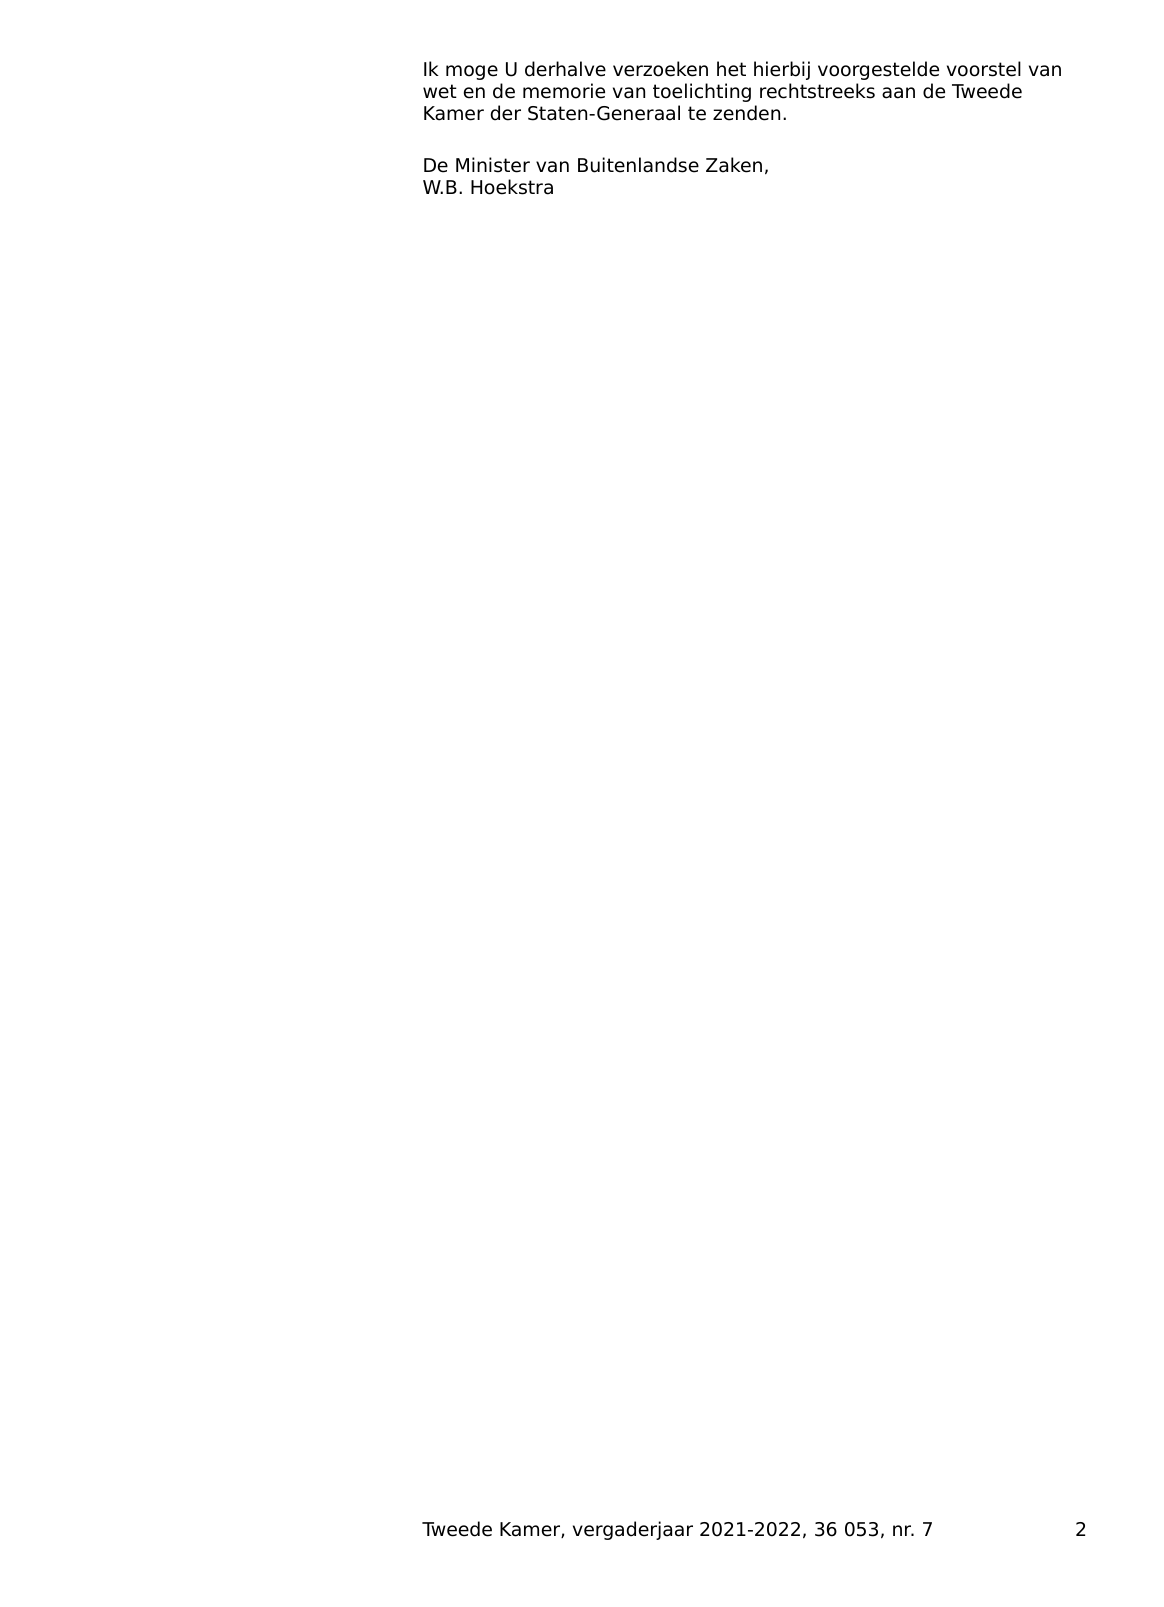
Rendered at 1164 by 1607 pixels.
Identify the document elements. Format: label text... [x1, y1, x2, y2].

text Ik moge U derhalve verzoeken het hierbij voorgestelde voorstel van wet en de memorie van toelichting rechtstreeks aan de Tweede Kamer der Staten-Generaal te zenden. [422, 59, 1087, 125]
text De Minister van Buitenlandse Zaken, W.B. Hoekstra [422, 155, 1087, 199]
